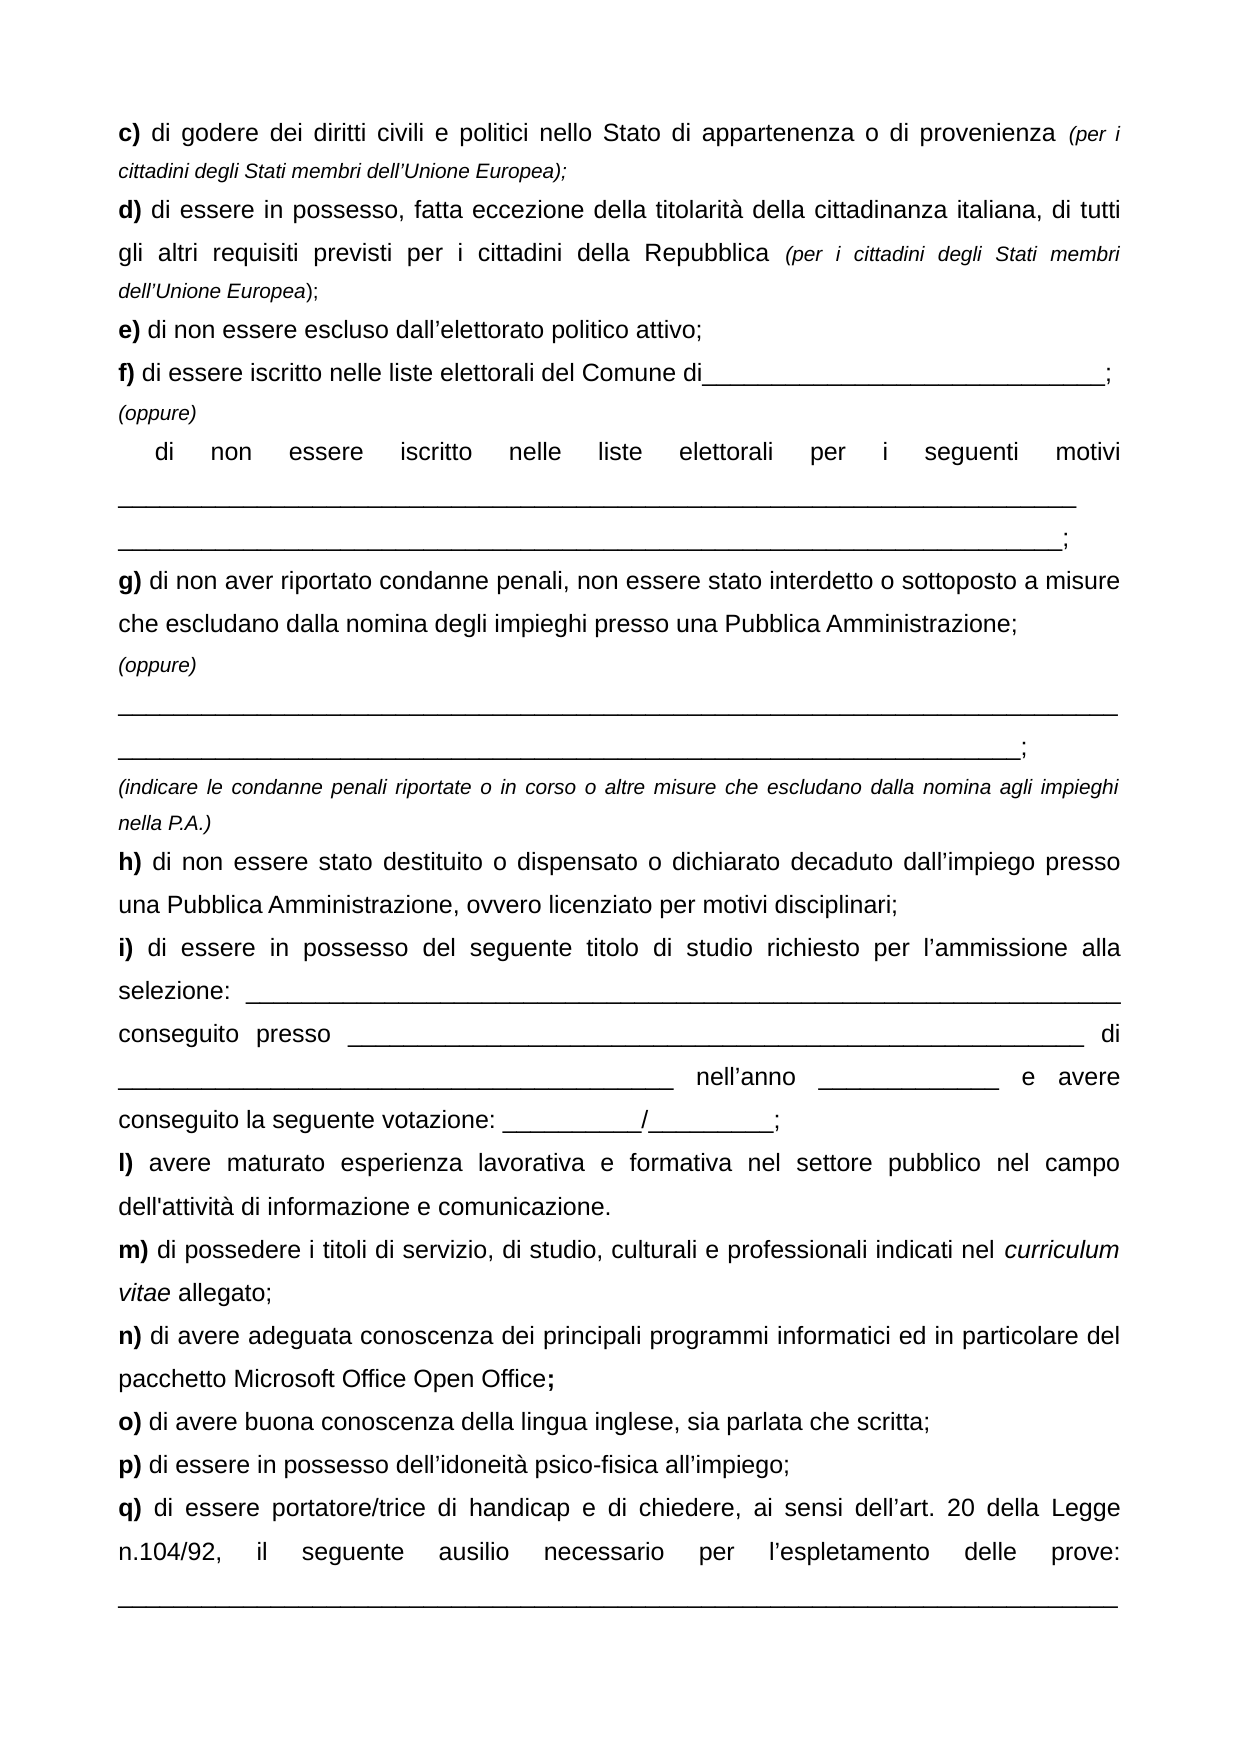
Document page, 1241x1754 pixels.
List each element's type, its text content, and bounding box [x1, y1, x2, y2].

text q) di essere portatore/trice di handicap e di chiedere, ai sensi dell’art. 20 della Legge n.104/92, il seguente ausilio necessario per l’espletamento delle prove: ________________________________________________________________________ [118, 1493, 1122, 1608]
text m) di possedere i titoli di servizio, di studio, culturali e professionali indicati nel curriculum vitae allegato; [118, 1234, 1122, 1306]
text i) di essere in possesso del seguente titolo di studio richiesto per l’ammissione alla selezione: _______________________________________________________________ conseguito presso _____________________________________________________ di ________________________________________ nell’anno _____________ e avere conseguito la seguente votazione: __________/_________; [118, 933, 1122, 1134]
text (oppure) [118, 652, 1122, 676]
text c) di godere dei diritti civili e politici nello Stato di appartenenza o di provenienza (per i cittadini degli Stati membri dell’Unione Europea); [118, 118, 1122, 183]
text h) di non essere stato destituito o dispensato o dichiarato decaduto dall’impiego presso una Pubblica Amministrazione, ovvero licenziato per motivi disciplinari; [118, 846, 1122, 918]
text di non essere iscritto nelle liste elettorali per i seguenti motivi _____________________________________________________________________ [118, 437, 1122, 509]
text f) di essere iscritto nelle liste elettorali del Comune di_____________________________; [118, 358, 1122, 386]
text (indicare le condanne penali riportate o in corso o altre misure che escludano dalla nomina agli impieghi nella P.A.) [118, 774, 1122, 834]
text (oppure) [118, 401, 1122, 425]
text ____________________________________________________________________; [118, 523, 1122, 552]
text d) di essere in possesso, fatta eccezione della titolarità della cittadinanza italiana, di tutti gli altri requisiti previsti per i cittadini della Repubblica (per i cittadini degli Stati membri dell’Unione Europea); [118, 195, 1122, 303]
text p) di essere in possesso dell’idoneità psico-fisica all’impiego; [118, 1450, 1122, 1479]
text _________________________________________________________________________________________________________________________________________; [118, 688, 1122, 760]
text o) di avere buona conoscenza della lingua inglese, sia parlata che scritta; [118, 1407, 1122, 1436]
text l) avere maturato esperienza lavorativa e formativa nel settore pubblico nel campo dell'attività di informazione e comunicazione. [118, 1148, 1122, 1220]
text g) di non aver riportato condanne penali, non essere stato interdetto o sottoposto a misure che escludano dalla nomina degli impieghi presso una Pubblica Amministrazione; [118, 566, 1122, 638]
text e) di non essere escluso dall’elettorato politico attivo; [118, 314, 1122, 343]
text n) di avere adeguata conoscenza dei principali programmi informatici ed in particolare del pacchetto Microsoft Office Open Office; [118, 1321, 1122, 1393]
